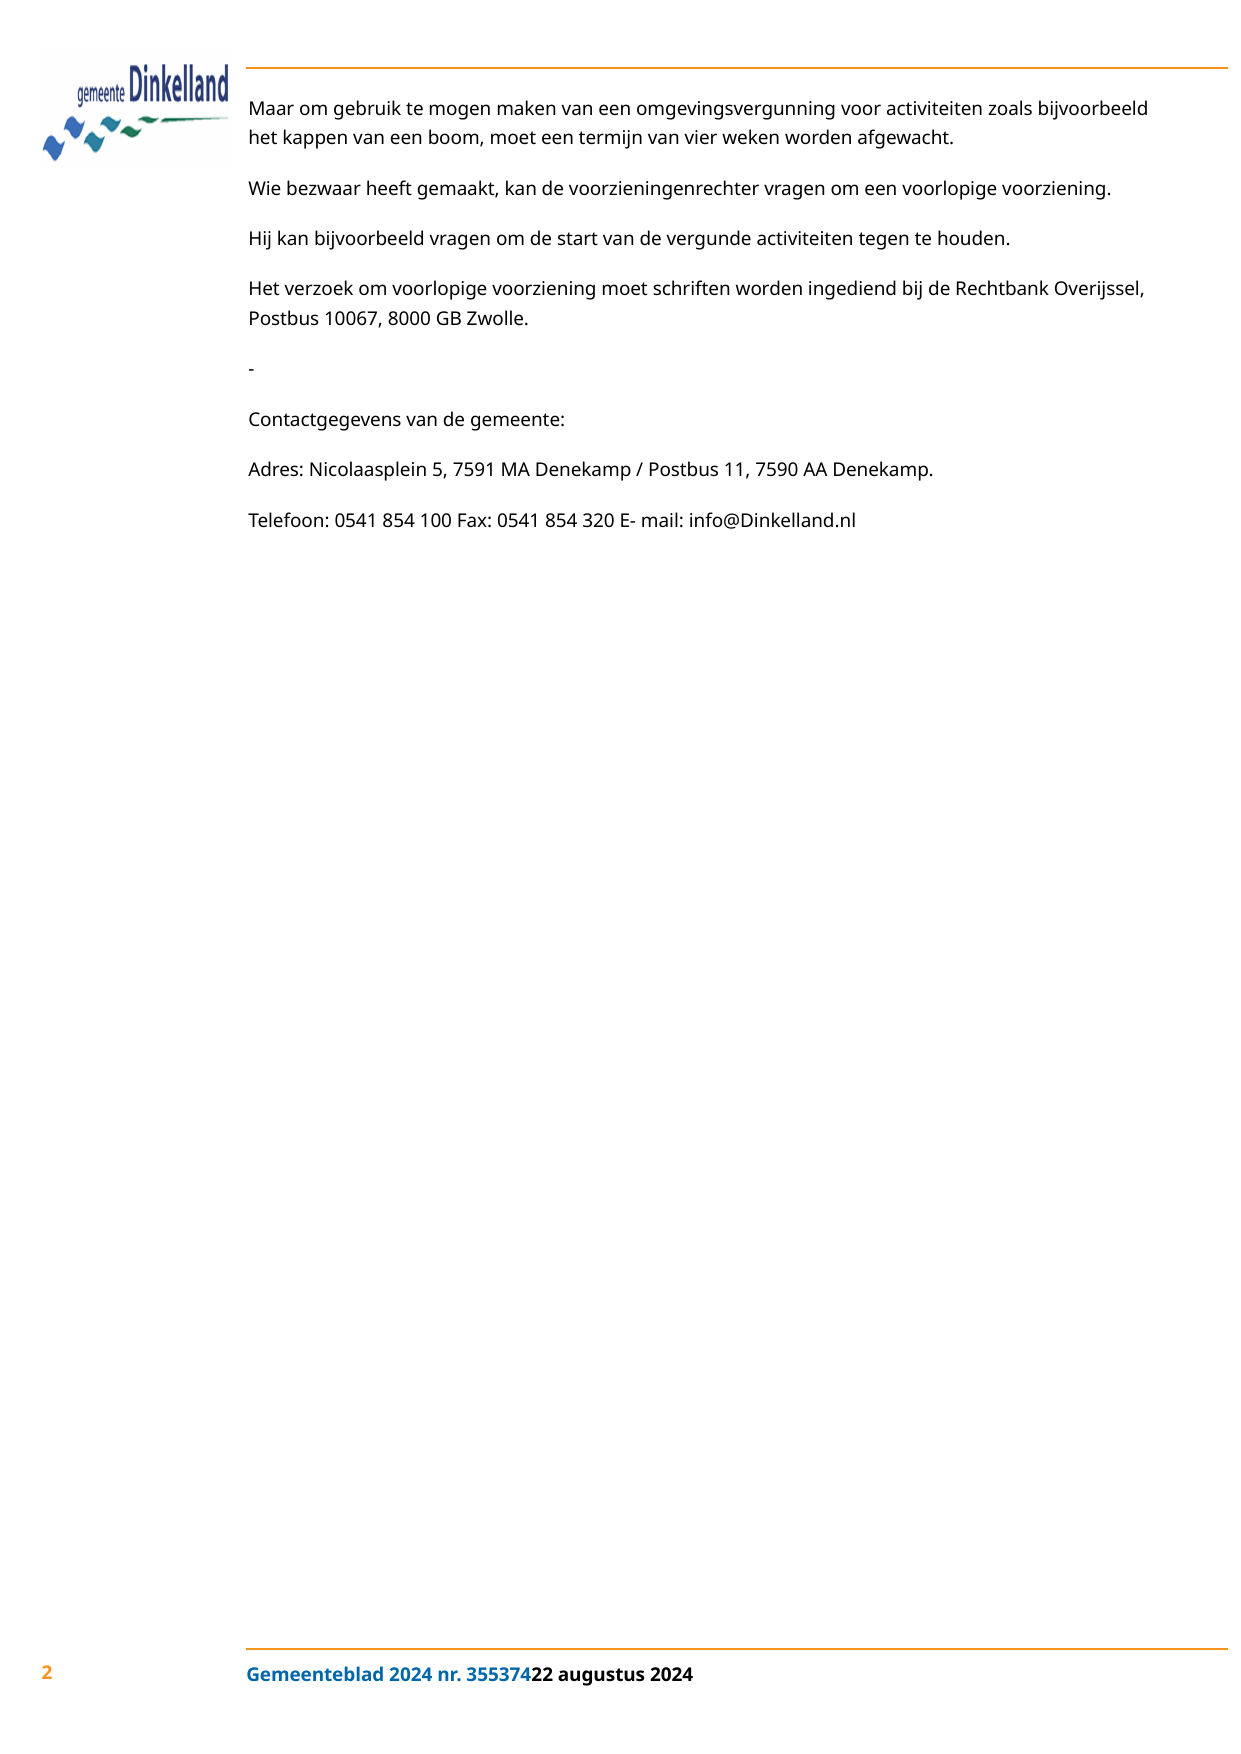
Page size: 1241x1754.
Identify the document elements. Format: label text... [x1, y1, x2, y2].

text Hij kan bijvoorbeeld vragen om de start van de vergunde activiteiten tegen te houden. [248, 225, 1152, 251]
text Maar om gebruik te mogen maken van een omgevingsvergunning voor activiteiten zoals bijvoorbeeld het kappen van een boom, moet een termijn van vier weken worden afgewacht. [248, 95, 1152, 150]
text Contactgegevens van de gemeente: [248, 406, 1152, 432]
picture [41, 47, 231, 172]
text Telefoon: 0541 854 100 Fax: 0541 854 320 E- mail: info@Dinkelland.nl [248, 507, 1152, 533]
text Wie bezwaar heeft gemaakt, kan de voorzieningenrechter vragen om een voorlopige voorziening. [248, 175, 1152, 201]
text Het verzoek om voorlopige voorziening moet schriften worden ingediend bij de Rechtbank Overijssel, Postbus 10067, 8000 GB Zwolle. [248, 276, 1152, 331]
text Adres: Nicolaasplein 5, 7591 MA Denekamp / Postbus 11, 7590 AA Denekamp. [248, 456, 1152, 482]
text - [248, 356, 1152, 381]
